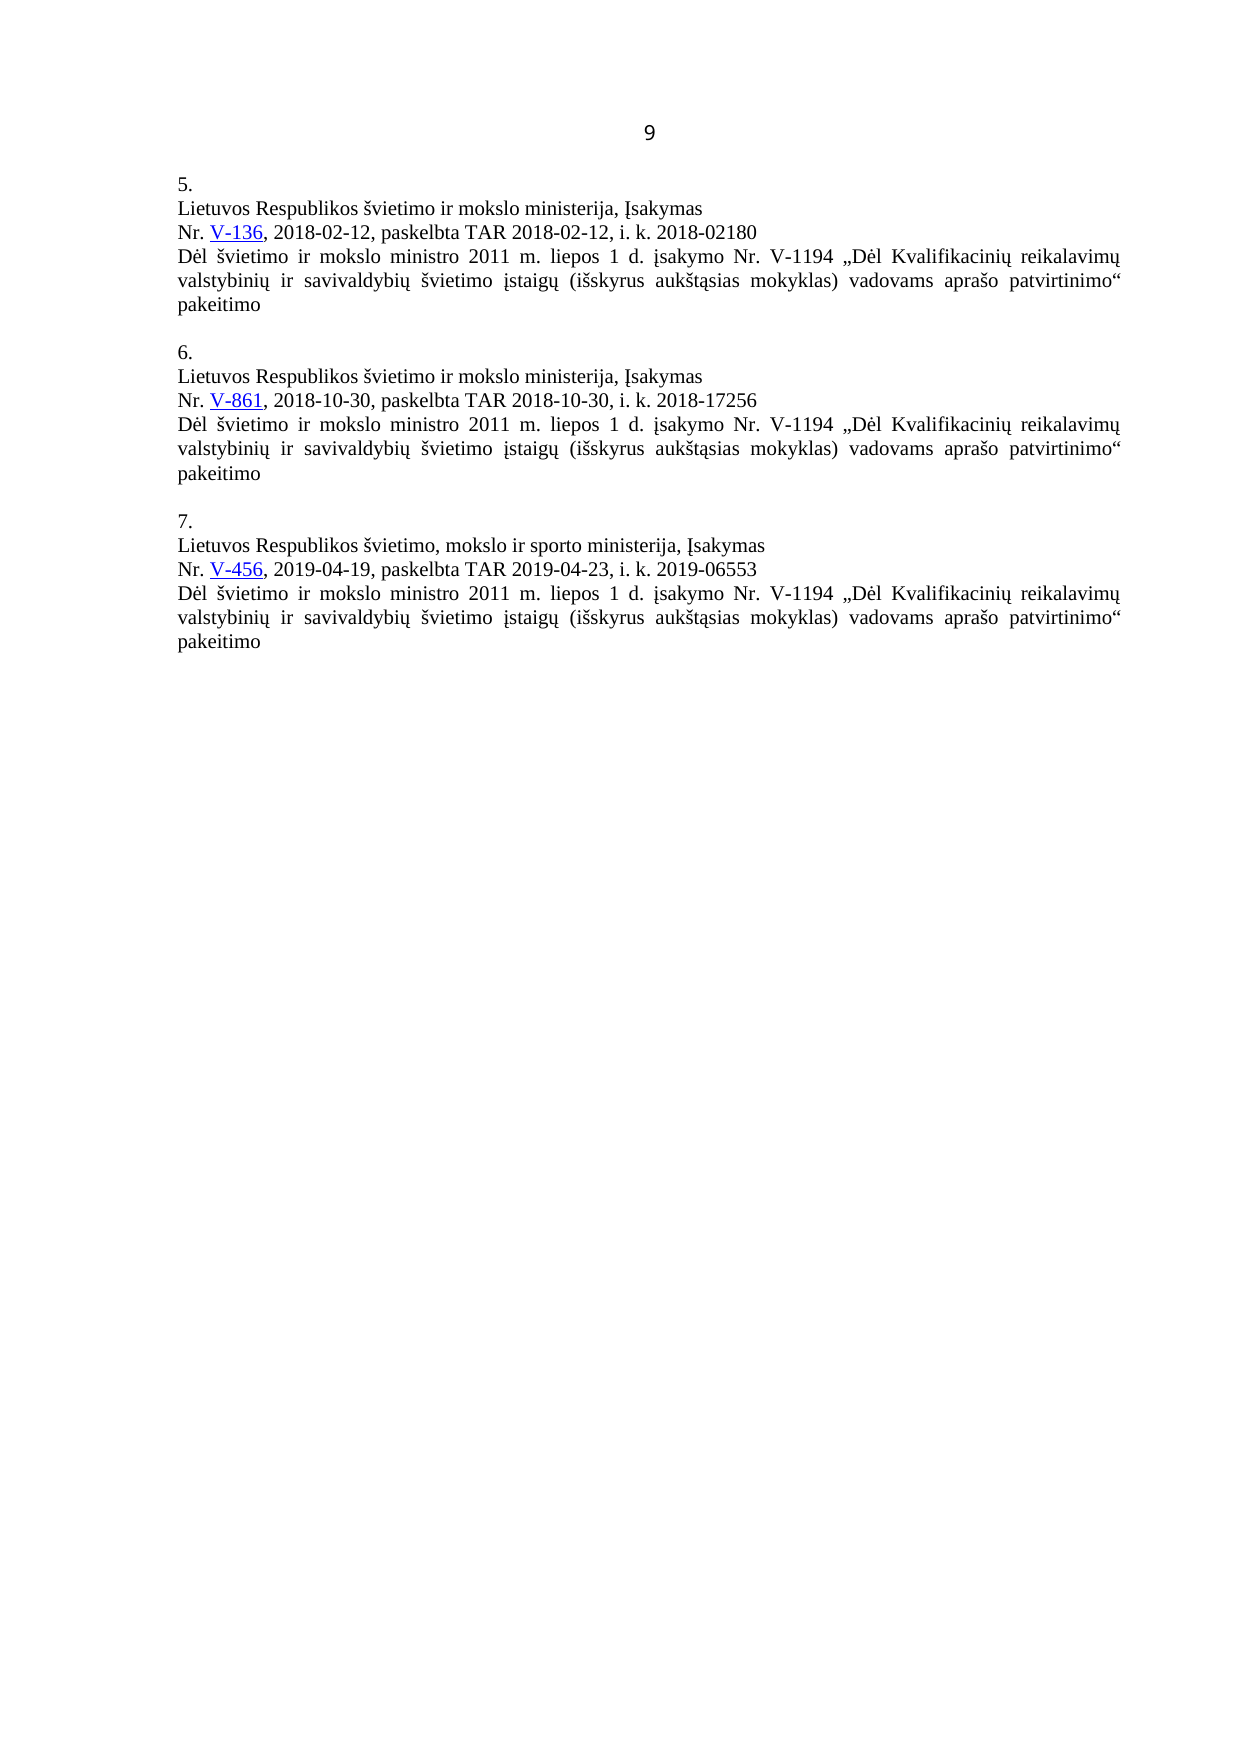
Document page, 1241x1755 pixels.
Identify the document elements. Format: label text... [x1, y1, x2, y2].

text 6. [177, 340, 1122, 364]
text Nr. V-456, 2019-04-19, paskelbta TAR 2019-04-23, i. k. 2019-06553 [177, 557, 1122, 581]
text 5. [177, 172, 1122, 196]
text Lietuvos Respublikos švietimo ir mokslo ministerija, Įsakymas [177, 196, 1122, 220]
text 7. [177, 508, 1122, 533]
text Nr. V-861, 2018-10-30, paskelbta TAR 2018-10-30, i. k. 2018-17256 [177, 388, 1122, 412]
text Nr. V-136, 2018-02-12, paskelbta TAR 2018-02-12, i. k. 2018-02180 [177, 220, 1122, 244]
text Dėl švietimo ir mokslo ministro 2011 m. liepos 1 d. įsakymo Nr. V-1194 „Dėl Kvalifikacinių reikalavimų valstybinių ir savivaldybių švietimo įstaigų (išskyrus aukštąsias mokyklas) vadovams aprašo patvirtinimo“ pakeitimo [177, 412, 1122, 484]
text Dėl švietimo ir mokslo ministro 2011 m. liepos 1 d. įsakymo Nr. V-1194 „Dėl Kvalifikacinių reikalavimų valstybinių ir savivaldybių švietimo įstaigų (išskyrus aukštąsias mokyklas) vadovams aprašo patvirtinimo“ pakeitimo [177, 581, 1122, 653]
text Dėl švietimo ir mokslo ministro 2011 m. liepos 1 d. įsakymo Nr. V-1194 „Dėl Kvalifikacinių reikalavimų valstybinių ir savivaldybių švietimo įstaigų (išskyrus aukštąsias mokyklas) vadovams aprašo patvirtinimo“ pakeitimo [177, 244, 1122, 316]
text Lietuvos Respublikos švietimo ir mokslo ministerija, Įsakymas [177, 364, 1122, 388]
text Lietuvos Respublikos švietimo, mokslo ir sporto ministerija, Įsakymas [177, 533, 1122, 557]
